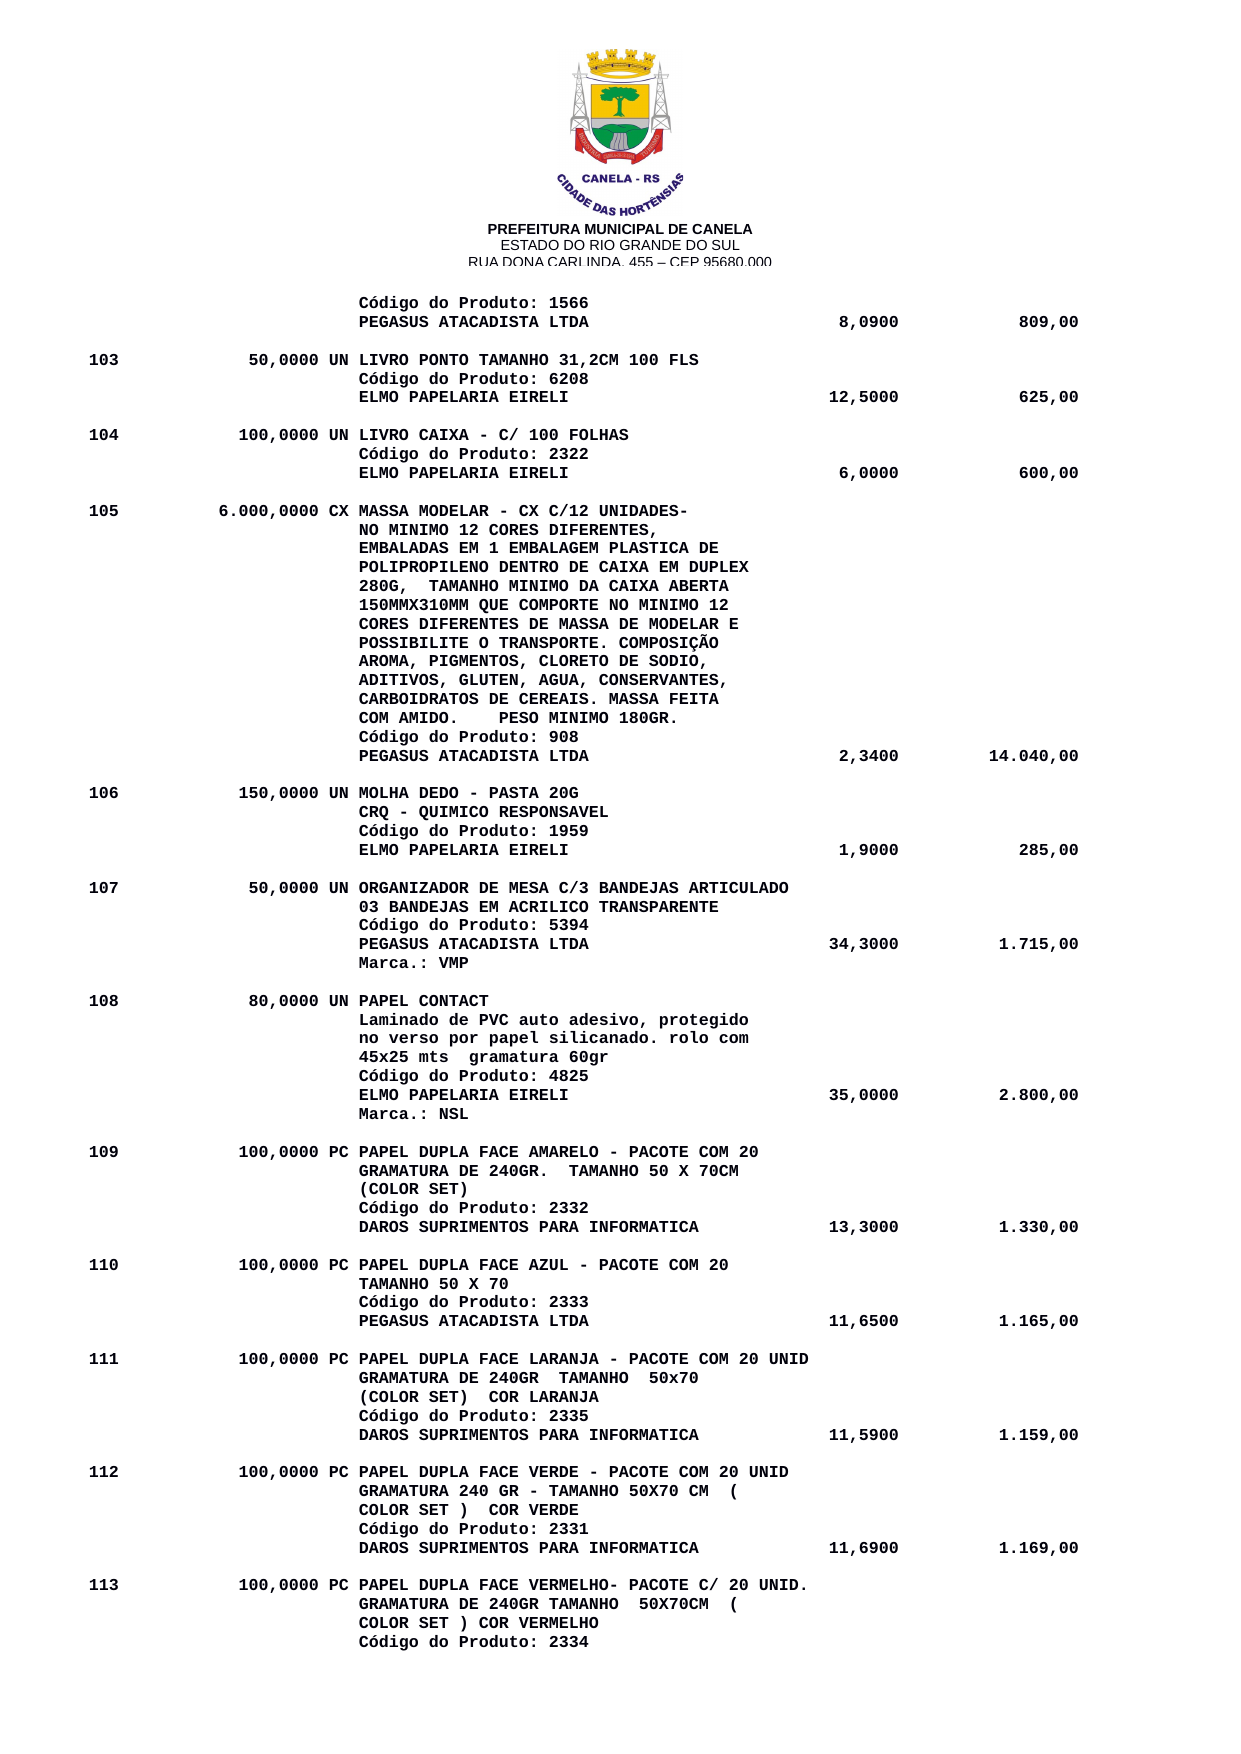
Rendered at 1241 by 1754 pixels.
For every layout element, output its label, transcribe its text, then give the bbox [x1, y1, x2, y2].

picture [557, 49, 684, 216]
text Código do Produto: 1566 PEGASUS ATACADISTA LTDA 8,0900 809,00 103 50,0000 UN LIVRO PONTO TAMANHO 31,2CM 100 FLS Código do Produto: 6208 ELMO PAPELARIA EIRELI 12,5000 625,00 104 100,0000 UN LIVRO CAIXA - C/ 100 FOLHAS Código do Produto: 2322 ELMO PAPELARIA EIRELI 6,0000 600,00 105 6.000,0000 CX MASSA MODELAR - CX C/12 UNIDADES- NO MINIMO 12 CORES DIFERENTES, EMBALADAS EM 1 EMBALAGEM PLASTICA DE POLIPROPILENO DENTRO DE CAIXA EM DUPLEX 280G, TAMANHO MINIMO DA CAIXA ABERTA 150MMX310MM QUE COMPORTE NO MINIMO 12 CORES DIFERENTES DE MASSA DE MODELAR E POSSIBILITE O TRANSPORTE. COMPOSIÇÃO AROMA, PIGMENTOS, CLORETO DE SODIO, ADITIVOS, GLUTEN, AGUA, CONSERVANTES, CARBOIDRATOS DE CEREAIS. MASSA FEITA COM AMIDO. PESO MINIMO 180GR. Código do Produto: 908 PEGASUS ATACADISTA LTDA 2,3400 14.040,00 106 150,0000 UN MOLHA DEDO - PASTA 20G CRQ - QUIMICO RESPONSAVEL Código do Produto: 1959 ELMO PAPELARIA EIRELI 1,9000 285,00 107 50,0000 UN ORGANIZADOR DE MESA C/3 BANDEJAS ARTICULADO 03 BANDEJAS EM ACRILICO TRANSPARENTE Código do Produto: 5394 PEGASUS ATACADISTA LTDA 34,3000 1.715,00 Marca.: VMP 108 80,0000 UN PAPEL CONTACT Laminado de PVC auto adesivo, protegido no verso por papel silicanado. rolo com 45x25 mts gramatura 60gr Código do Produto: 4825 ELMO PAPELARIA EIRELI 35,0000 2.800,00 Marca.: NSL 109 100,0000 PC PAPEL DUPLA FACE AMARELO - PACOTE COM 20 GRAMATURA DE 240GR. TAMANHO 50 X 70CM (COLOR SET) Código do Produto: 2332 DAROS SUPRIMENTOS PARA INFORMATICA 13,3000 1.330,00 110 100,0000 PC PAPEL DUPLA FACE AZUL - PACOTE COM 20 TAMANHO 50 X 70 Código do Produto: 2333 PEGASUS ATACADISTA LTDA 11,6500 1.165,00 111 100,0000 PC PAPEL DUPLA FACE LARANJA - PACOTE COM 20 UNID GRAMATURA DE 240GR TAMANHO 50x70 (COLOR SET) COR LARANJA Código do Produto: 2335 DAROS SUPRIMENTOS PARA INFORMATICA 11,5900 1.159,00 112 100,0000 PC PAPEL DUPLA FACE VERDE - PACOTE COM 20 UNID GRAMATURA 240 GR - TAMANHO 50X70 CM ( COLOR SET ) COR VERDE Código do Produto: 2331 DAROS SUPRIMENTOS PARA INFORMATICA 11,6900 1.169,00 113 100,0000 PC PAPEL DUPLA FACE VERMELHO- PACOTE C/ 20 UNID. GRAMATURA DE 240GR TAMANHO 50X70CM ( COLOR SET ) COR VERMELHO Código do Produto: 2334 [88, 295, 1152, 1652]
